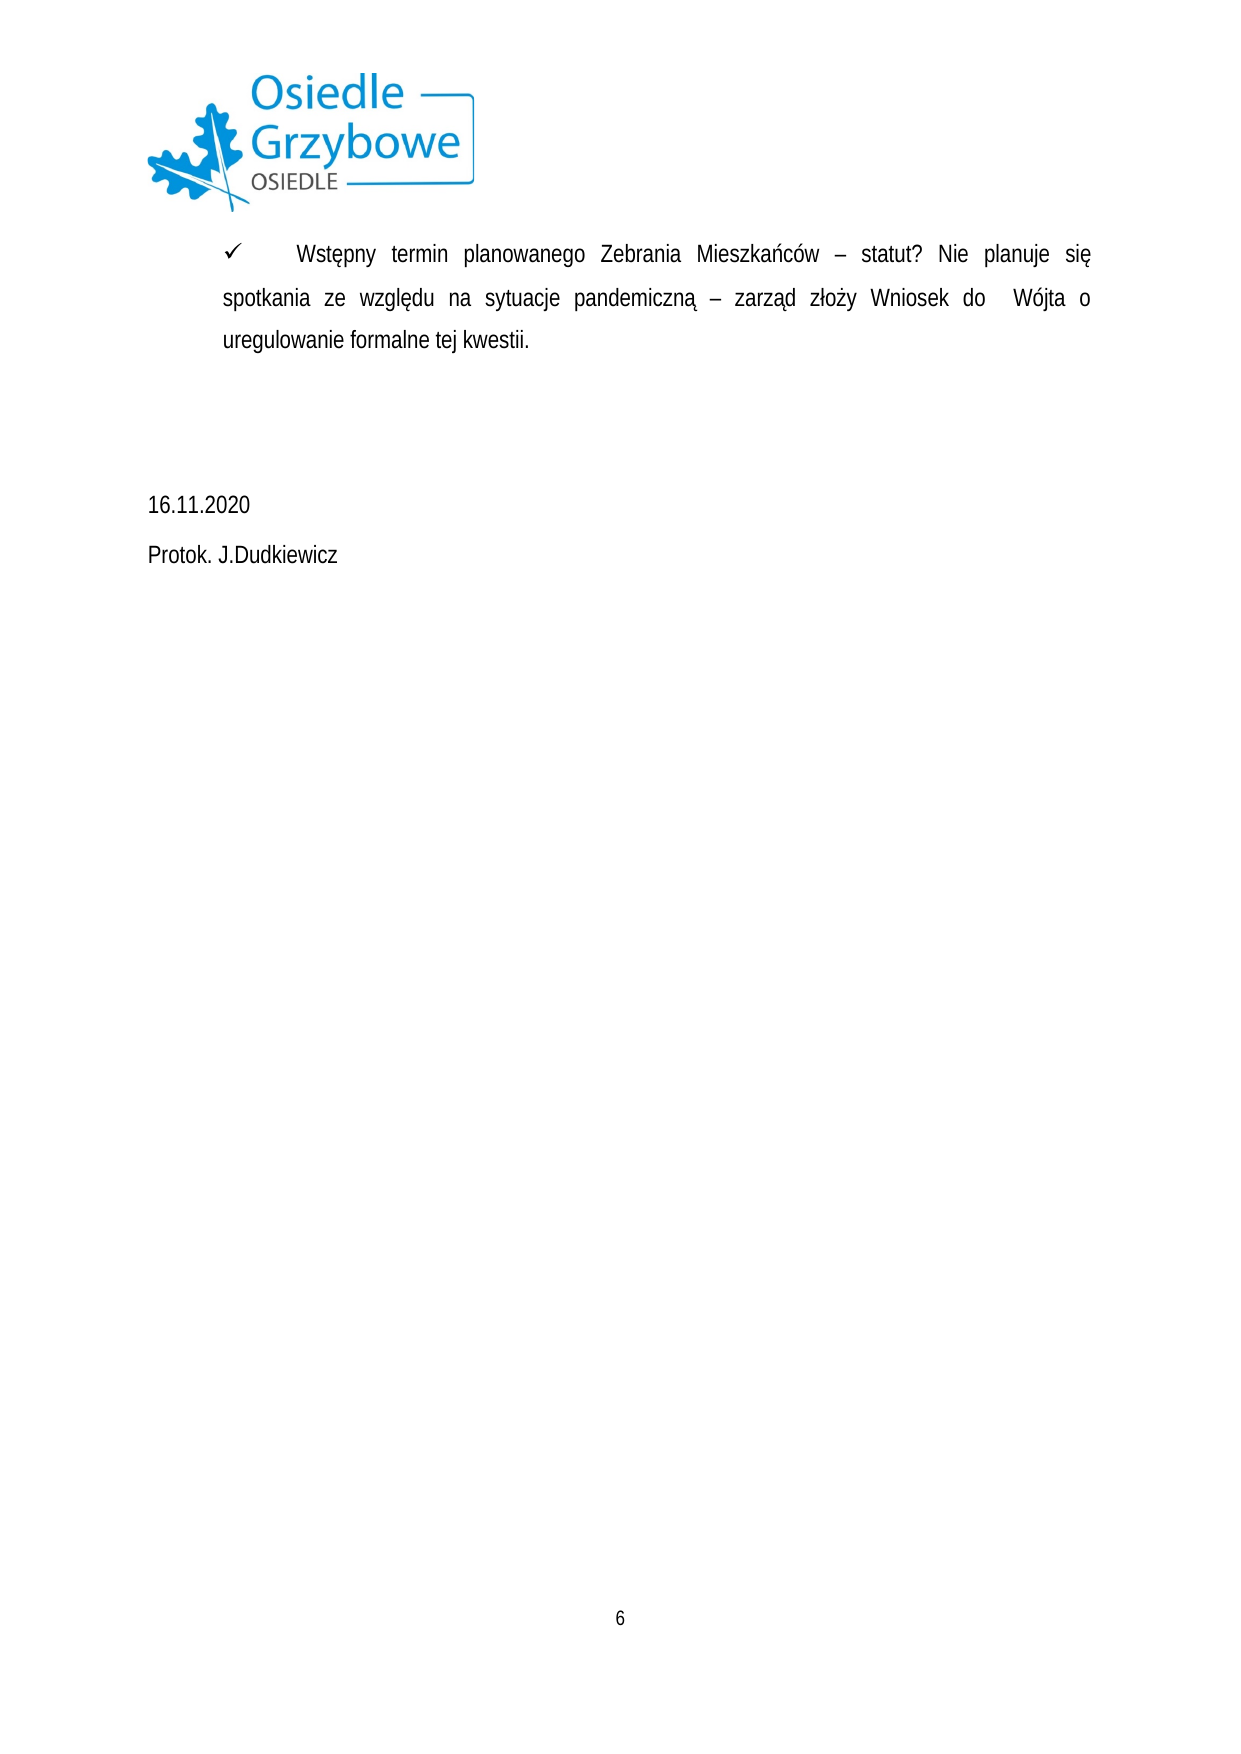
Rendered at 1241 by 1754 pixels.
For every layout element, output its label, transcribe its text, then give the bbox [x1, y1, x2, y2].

text Protok. J.Dudkiewicz [148, 540, 1093, 568]
text 16.11.2020 [148, 490, 1093, 519]
list Wstępny termin planowanego Zebrania Mieszkańców – statut? Nie planuje się spotkania ze względu na sytuacje pandemiczną – zarząd złoży Wniosek do Wójta o uregulowanie formalne tej kwestii. [223, 239, 1093, 354]
